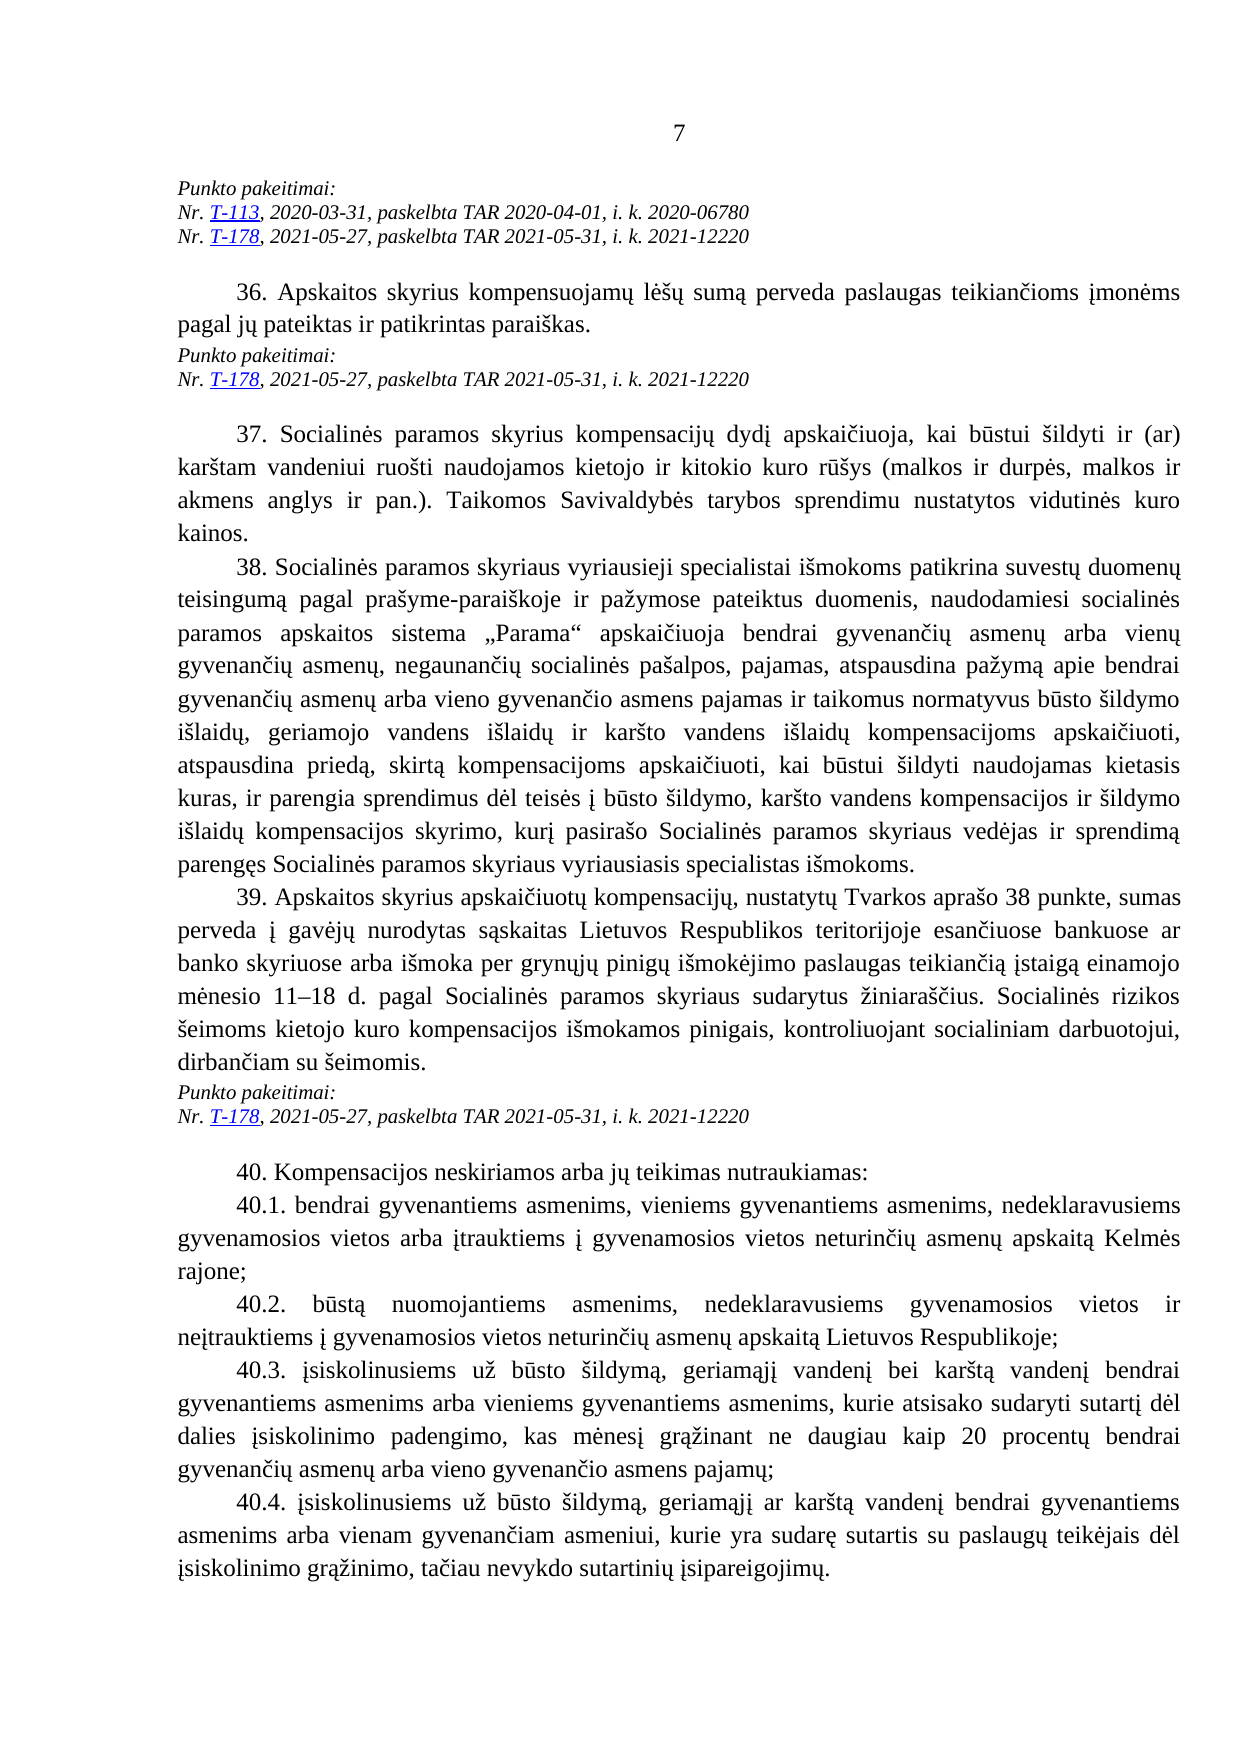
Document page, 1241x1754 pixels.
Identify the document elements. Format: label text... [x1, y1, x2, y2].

text 39. Apskaitos skyrius apskaičiuotų kompensacijų, nustatytų Tvarkos aprašo 38 punkte, sumas perveda į gavėjų nurodytas sąskaitas Lietuvos Respublikos teritorijoje esančiuose bankuose ar banko skyriuose arba išmoka per grynųjų pinigų išmokėjimo paslaugas teikiančią įstaigą einamojo mėnesio 11–18 d. pagal Socialinės paramos skyriaus sudarytus žiniaraščius. Socialinės rizikos šeimoms kietojo kuro kompensacijos išmokamos pinigais, kontroliuojant socialiniam darbuotojui, dirbančiam su šeimomis. [177, 882, 1181, 1076]
text 40.2. būstą nuomojantiems asmenims, nedeklaravusiems gyvenamosios vietos ir neįtrauktiems į gyvenamosios vietos neturinčių asmenų apskaitą Lietuvos Respublikoje; [177, 1289, 1181, 1351]
text 36. Apskaitos skyrius kompensuojamų lėšų sumą perveda paslaugas teikiančioms įmonėms pagal jų pateiktas ir patikrintas paraiškas. [177, 277, 1181, 338]
text 37. Socialinės paramos skyrius kompensacijų dydį apskaičiuoja, kai būstui šildyti ir (ar) karštam vandeniui ruošti naudojamos kietojo ir kitokio kuro rūšys (malkos ir durpės, malkos ir akmens anglys ir pan.). Taikomos Savivaldybės tarybos sprendimu nustatytos vidutinės kuro kainos. [177, 419, 1181, 547]
text Nr. T-178, 2021-05-27, paskelbta TAR 2021-05-31, i. k. 2021-12220 [177, 224, 1181, 248]
text Nr. T-178, 2021-05-27, paskelbta TAR 2021-05-31, i. k. 2021-12220 [177, 1104, 1181, 1128]
text Nr. T-178, 2021-05-27, paskelbta TAR 2021-05-31, i. k. 2021-12220 [177, 367, 1181, 391]
text 40. Kompensacijos neskiriamos arba jų teikimas nutraukiamas: [177, 1157, 1181, 1186]
text 40.3. įsiskolinusiems už būsto šildymą, geriamąjį vandenį bei karštą vandenį bendrai gyvenantiems asmenims arba vieniems gyvenantiems asmenims, kurie atsisako sudaryti sutartį dėl dalies įsiskolinimo padengimo, kas mėnesį grąžinant ne daugiau kaip 20 procentų bendrai gyvenančių asmenų arba vieno gyvenančio asmens pajamų; [177, 1355, 1181, 1483]
text 40.4. įsiskolinusiems už būsto šildymą, geriamąjį ar karštą vandenį bendrai gyvenantiems asmenims arba vienam gyvenančiam asmeniui, kurie yra sudarę sutartis su paslaugų teikėjais dėl įsiskolinimo grąžinimo, tačiau nevykdo sutartinių įsipareigojimų. [177, 1487, 1181, 1582]
text 38. Socialinės paramos skyriaus vyriausieji specialistai išmokoms patikrina suvestų duomenų teisingumą pagal prašyme-paraiškoje ir pažymose pateiktus duomenis, naudodamiesi socialinės paramos apskaitos sistema „Parama“ apskaičiuoja bendrai gyvenančių asmenų arba vienų gyvenančių asmenų, negaunančių socialinės pašalpos, pajamas, atspausdina pažymą apie bendrai gyvenančių asmenų arba vieno gyvenančio asmens pajamas ir taikomus normatyvus būsto šildymo išlaidų, geriamojo vandens išlaidų ir karšto vandens išlaidų kompensacijoms apskaičiuoti, atspausdina priedą, skirtą kompensacijoms apskaičiuoti, kai būstui šildyti naudojamas kietasis kuras, ir parengia sprendimus dėl teisės į būsto šildymo, karšto vandens kompensacijos ir šildymo išlaidų kompensacijos skyrimo, kurį pasirašo Socialinės paramos skyriaus vedėjas ir sprendimą parengęs Socialinės paramos skyriaus vyriausiasis specialistas išmokoms. [177, 552, 1181, 877]
text 40.1. bendrai gyvenantiems asmenims, vieniems gyvenantiems asmenims, nedeklaravusiems gyvenamosios vietos arba įtrauktiems į gyvenamosios vietos neturinčių asmenų apskaitą Kelmės rajone; [177, 1190, 1181, 1284]
text Nr. T-113, 2020-03-31, paskelbta TAR 2020-04-01, i. k. 2020-06780 [177, 200, 1181, 224]
text Punkto pakeitimai: [177, 176, 1181, 200]
text Punkto pakeitimai: [177, 1080, 1181, 1104]
text Punkto pakeitimai: [177, 343, 1181, 367]
